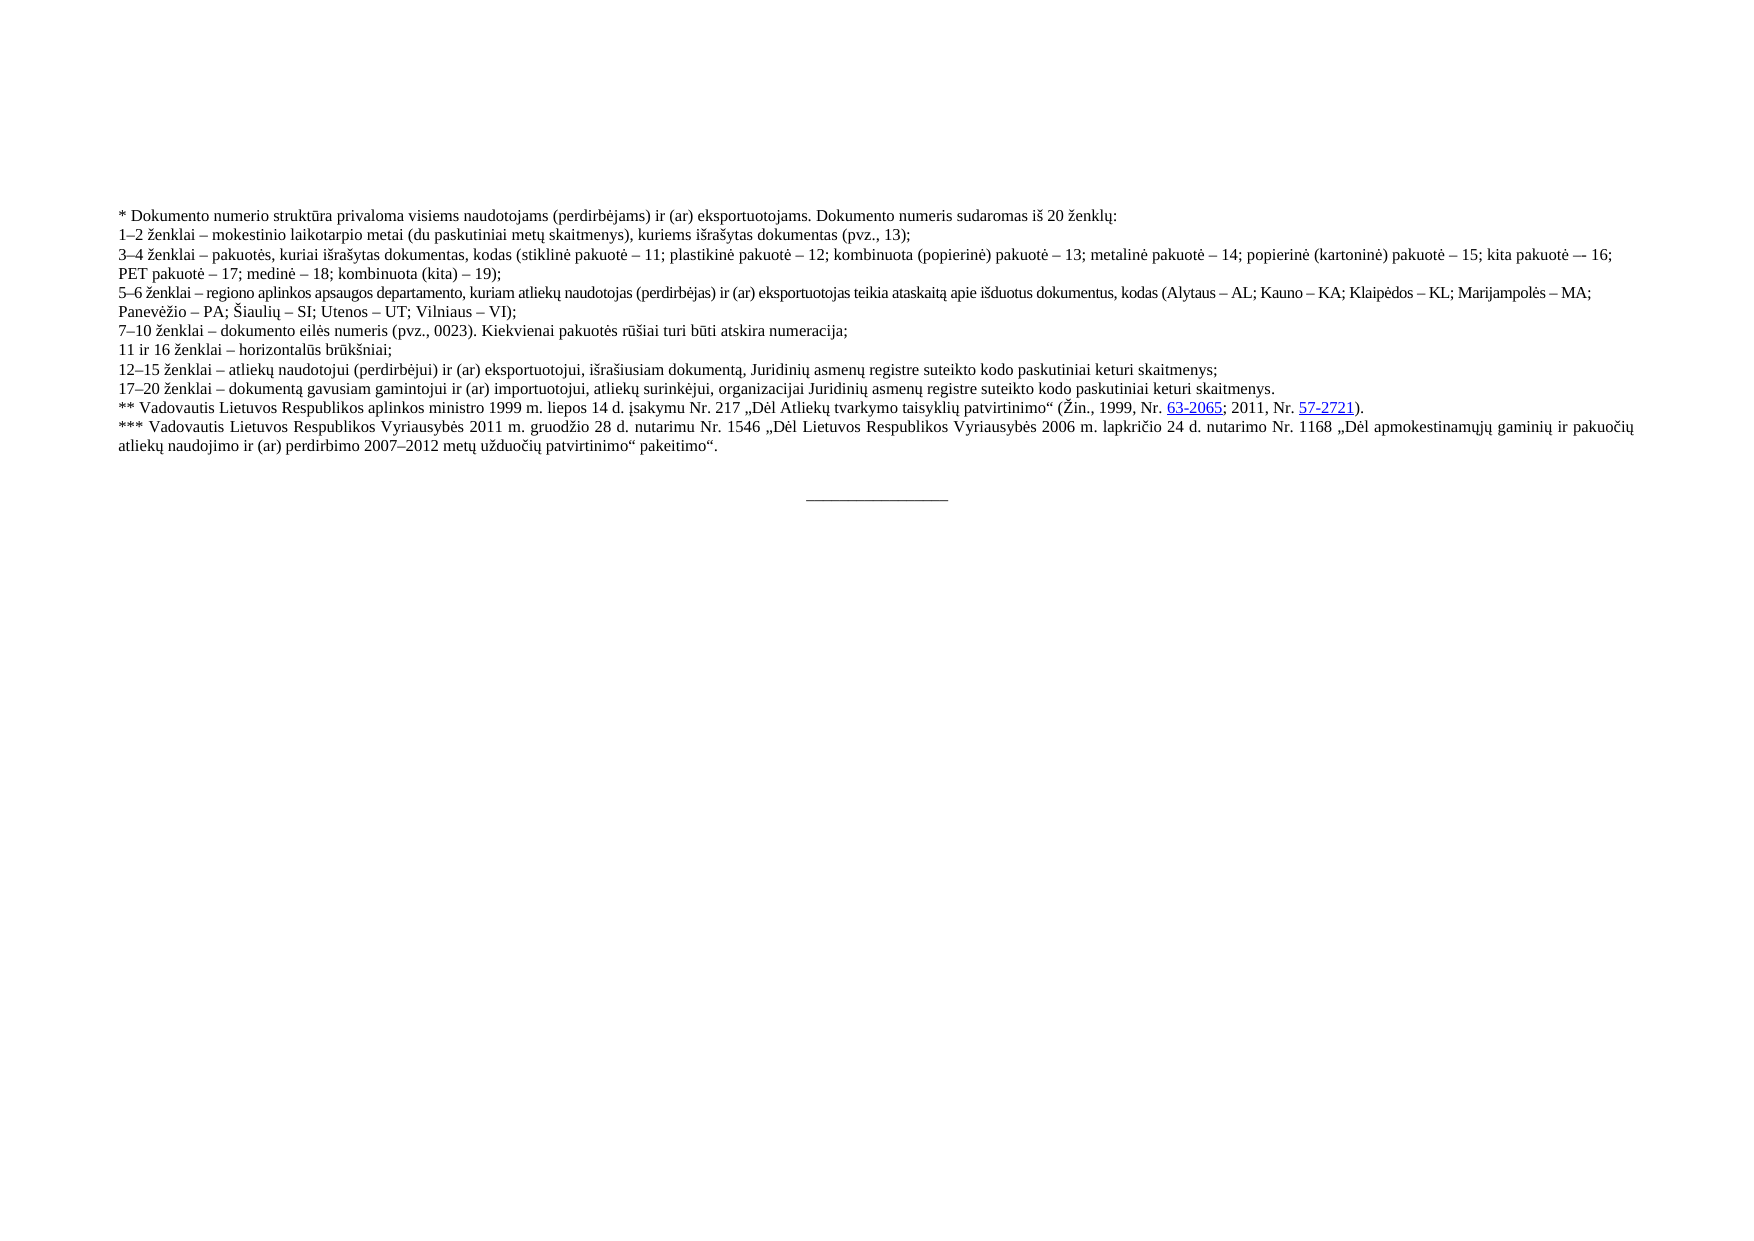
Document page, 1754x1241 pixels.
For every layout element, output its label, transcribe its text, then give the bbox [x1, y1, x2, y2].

text _________________ [118, 484, 1636, 503]
text 17–20 ženklai – dokumentą gavusiam gamintojui ir (ar) importuotojui, atliekų surinkėjui, organizacijai Juridinių asmenų registre suteikto kodo paskutiniai keturi skaitmenys. [118, 378, 1636, 398]
text *** Vadovautis Lietuvos Respublikos Vyriausybės 2011 m. gruodžio 28 d. nutarimu Nr. 1546 „Dėl Lietuvos Respublikos Vyriausybės 2006 m. lapkričio 24 d. nutarimo Nr. 1168 „Dėl apmokestinamųjų gaminių ir pakuočių atliekų naudojimo ir (ar) perdirbimo 2007–2012 metų užduočių patvirtinimo“ pakeitimo“. [118, 417, 1636, 455]
text 7–10 ženklai – dokumento eilės numeris (pvz., 0023). Kiekvienai pakuotės rūšiai turi būti atskira numeracija; [118, 321, 1636, 340]
text 1–2 ženklai – mokestinio laikotarpio metai (du paskutiniai metų skaitmenys), kuriems išrašytas dokumentas (pvz., 13); [118, 225, 1636, 244]
text * Dokumento numerio struktūra privaloma visiems naudotojams (perdirbėjams) ir (ar) eksportuotojams. Dokumento numeris sudaromas iš 20 ženklų: [118, 206, 1636, 225]
text 3–4 ženklai – pakuotės, kuriai išrašytas dokumentas, kodas (stiklinė pakuotė – 11; plastikinė pakuotė – 12; kombinuota (popierinė) pakuotė – 13; metalinė pakuotė – 14; popierinė (kartoninė) pakuotė – 15; kita pakuotė –- 16; PET pakuotė – 17; medinė – 18; kombinuota (kita) – 19); [118, 244, 1636, 283]
text ** Vadovautis Lietuvos Respublikos aplinkos ministro 1999 m. liepos 14 d. įsakymu Nr. 217 „Dėl Atliekų tvarkymo taisyklių patvirtinimo“ (Žin., 1999, Nr. 63-2065; 2011, Nr. 57-2721). [118, 398, 1636, 417]
text 5–6 ženklai – regiono aplinkos apsaugos departamento, kuriam atliekų naudotojas (perdirbėjas) ir (ar) eksportuotojas teikia ataskaitą apie išduotus dokumentus, kodas (Alytaus – AL; Kauno – KA; Klaipėdos – KL; Marijampolės – MA; Panevėžio – PA; Šiaulių – SI; Utenos – UT; Vilniaus – VI); [118, 283, 1636, 321]
text 11 ir 16 ženklai – horizontalūs brūkšniai; [118, 340, 1636, 359]
text 12–15 ženklai – atliekų naudotojui (perdirbėjui) ir (ar) eksportuotojui, išrašiusiam dokumentą, Juridinių asmenų registre suteikto kodo paskutiniai keturi skaitmenys; [118, 359, 1636, 378]
